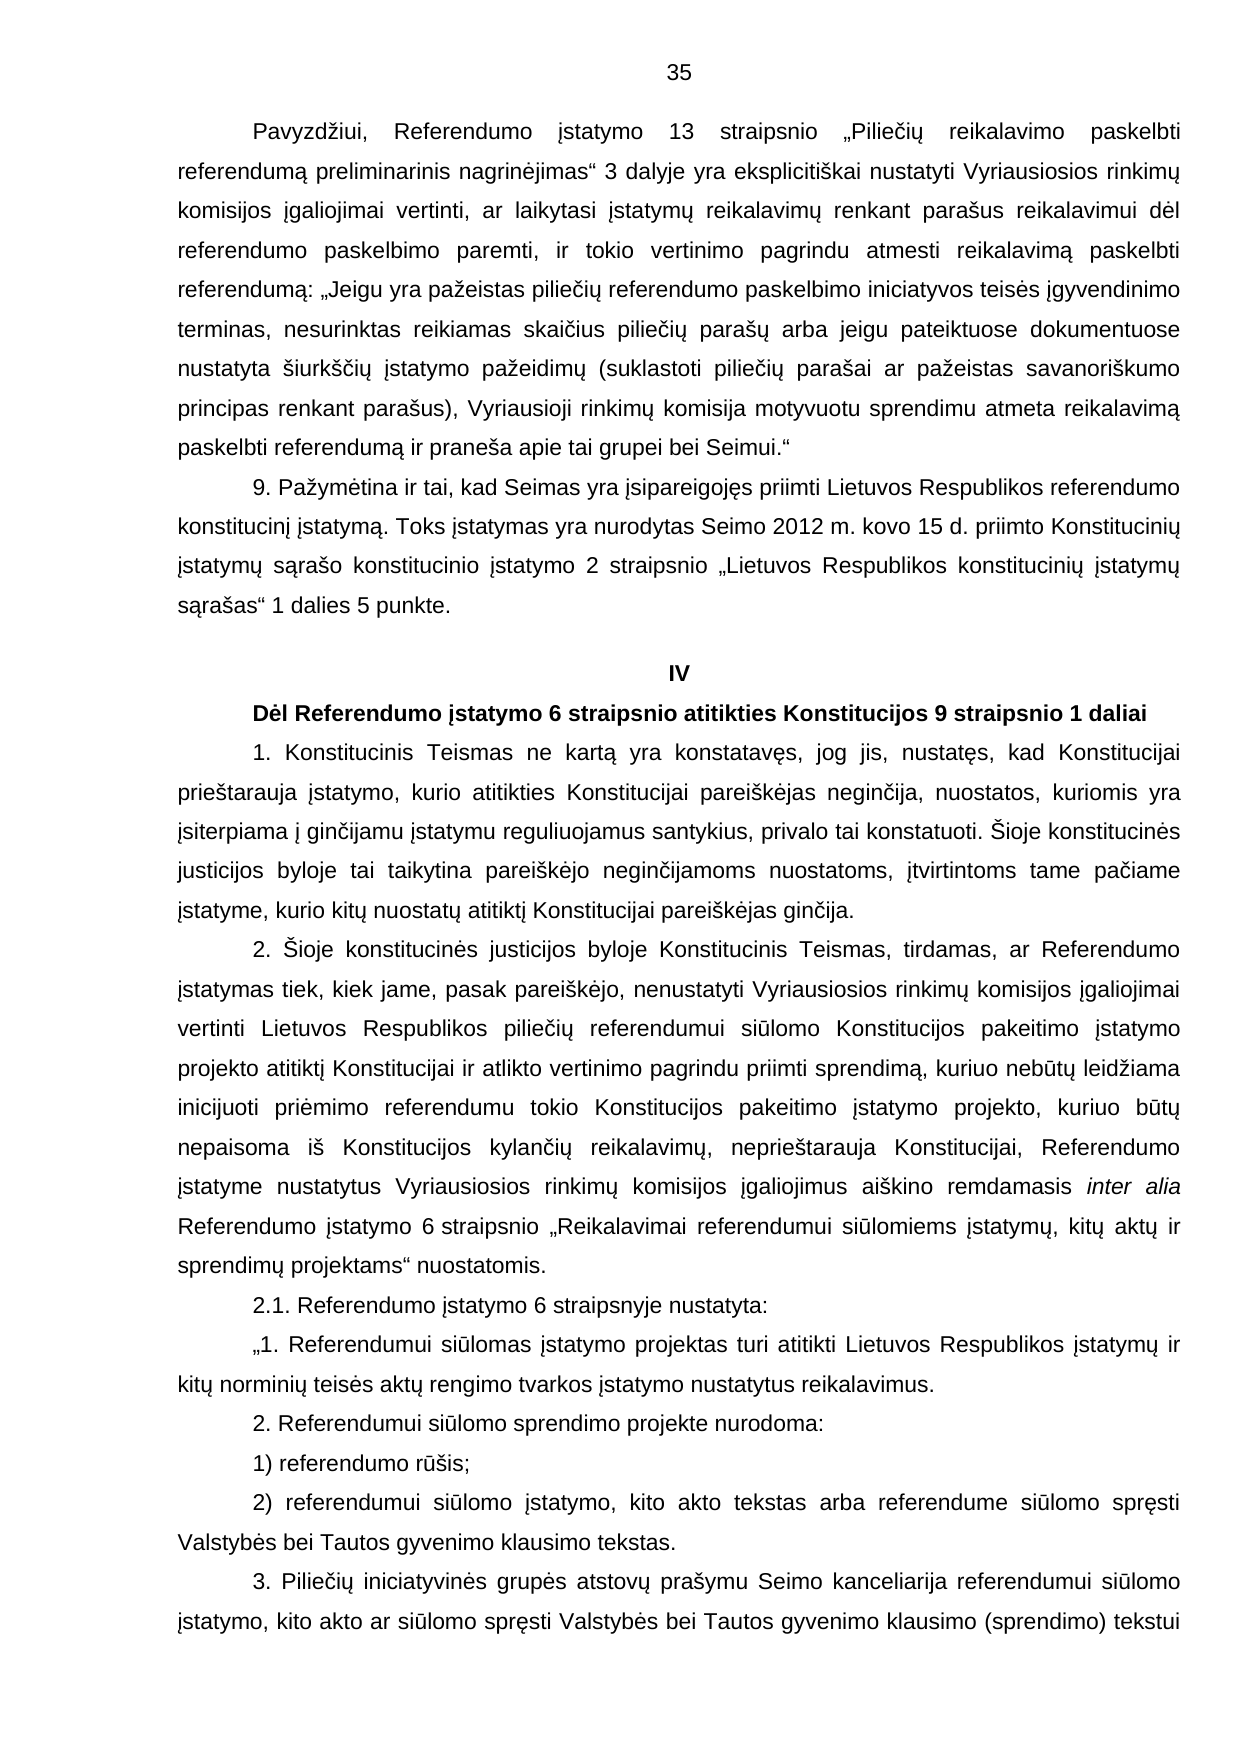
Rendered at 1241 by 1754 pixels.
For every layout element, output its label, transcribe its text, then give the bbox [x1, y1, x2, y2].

text IV [177, 660, 1181, 686]
text 1. Konstitucinis Teismas ne kartą yra konstatavęs, jog jis, nustatęs, kad Konstitucijai prieštarauja įstatymo, kurio atitikties Konstitucijai pareiškėjas neginčija, nuostatos, kuriomis yra įsiterpiama į ginčijamu įstatymu reguliuojamus santykius, privalo tai konstatuoti. Šioje konstitucinės justicijos byloje tai taikytina pareiškėjo neginčijamoms nuostatoms, įtvirtintoms tame pačiame įstatyme, kurio kitų nuostatų atitiktį Konstitucijai pareiškėjas ginčija. [177, 739, 1181, 923]
text 2. Referendumui siūlomo sprendimo projekte nurodoma: [177, 1410, 1181, 1437]
text 2.1. Referendumo įstatymo 6 straipsnyje nustatyta: [177, 1292, 1181, 1318]
text 1) referendumo rūšis; [177, 1450, 1181, 1476]
text Dėl Referendumo įstatymo 6 straipsnio atitikties Konstitucijos 9 straipsnio 1 daliai [177, 699, 1181, 726]
text 2) referendumui siūlomo įstatymo, kito akto tekstas arba referendume siūlomo spręsti Valstybės bei Tautos gyvenimo klausimo tekstas. [177, 1489, 1181, 1555]
text 2. Šioje konstitucinės justicijos byloje Konstitucinis Teismas, tirdamas, ar Referendumo įstatymas tiek, kiek jame, pasak pareiškėjo, nenustatyti Vyriausiosios rinkimų komisijos įgaliojimai vertinti Lietuvos Respublikos piliečių referendumui siūlomo Konstitucijos pakeitimo įstatymo projekto atitiktį Konstitucijai ir atlikto vertinimo pagrindu priimti sprendimą, kuriuo nebūtų leidžiama inicijuoti priėmimo referendumu tokio Konstitucijos pakeitimo įstatymo projekto, kuriuo būtų nepaisoma iš Konstitucijos kylančių reikalavimų, neprieštarauja Konstitucijai, Referendumo įstatyme nustatytus Vyriausiosios rinkimų komisijos įgaliojimus aiškino remdamasis inter alia Referendumo įstatymo 6 straipsnio „Reikalavimai referendumui siūlomiems įstatymų, kitų aktų ir sprendimų projektams“ nuostatomis. [177, 936, 1181, 1279]
text Pavyzdžiui, Referendumo įstatymo 13 straipsnio „Piliečių reikalavimo paskelbti referendumą preliminarinis nagrinėjimas“ 3 dalyje yra eksplicitiškai nustatyti Vyriausiosios rinkimų komisijos įgaliojimai vertinti, ar laikytasi įstatymų reikalavimų renkant parašus reikalavimui dėl referendumo paskelbimo paremti, ir tokio vertinimo pagrindu atmesti reikalavimą paskelbti referendumą: „Jeigu yra pažeistas piliečių referendumo paskelbimo iniciatyvos teisės įgyvendinimo terminas, nesurinktas reikiamas skaičius piliečių parašų arba jeigu pateiktuose dokumentuose nustatyta šiurkščių įstatymo pažeidimų (suklastoti piliečių parašai ar pažeistas savanoriškumo principas renkant parašus), Vyriausioji rinkimų komisija motyvuotu sprendimu atmeta reikalavimą paskelbti referendumą ir praneša apie tai grupei bei Seimui.“ [177, 118, 1181, 460]
text 3. Piliečių iniciatyvinės grupės atstovų prašymu Seimo kanceliarija referendumui siūlomo įstatymo, kito akto ar siūlomo spręsti Valstybės bei Tautos gyvenimo klausimo (sprendimo) tekstui [177, 1568, 1181, 1634]
text 9. Pažymėtina ir tai, kad Seimas yra įsipareigojęs priimti Lietuvos Respublikos referendumo konstitucinį įstatymą. Toks įstatymas yra nurodytas Seimo 2012 m. kovo 15 d. priimto Konstitucinių įstatymų sąrašo konstitucinio įstatymo 2 straipsnio „Lietuvos Respublikos konstitucinių įstatymų sąrašas“ 1 dalies 5 punkte. [177, 473, 1181, 618]
text „1. Referendumui siūlomas įstatymo projektas turi atitikti Lietuvos Respublikos įstatymų ir kitų norminių teisės aktų rengimo tvarkos įstatymo nustatytus reikalavimus. [177, 1331, 1181, 1397]
